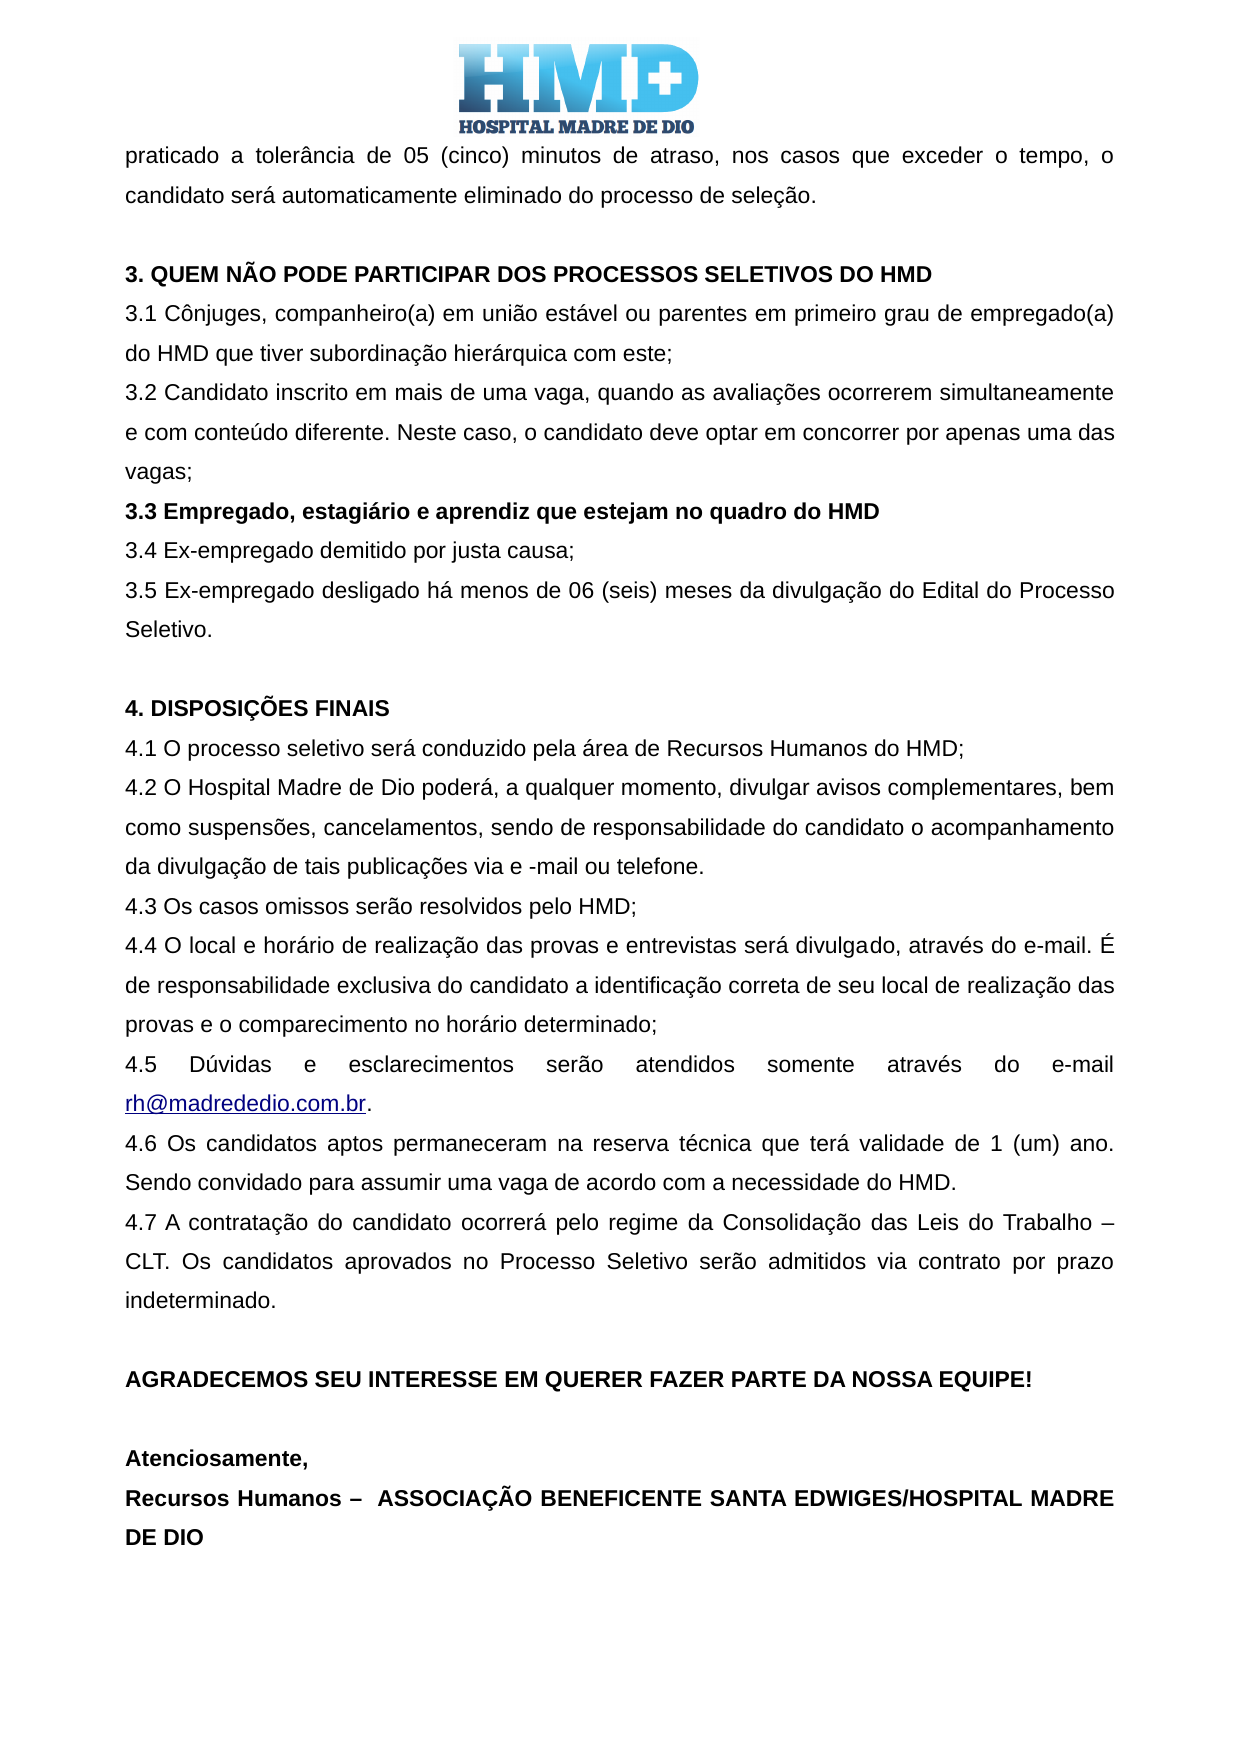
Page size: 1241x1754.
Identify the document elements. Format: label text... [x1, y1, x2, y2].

text Atenciosamente, [125, 1445, 1115, 1472]
text 4.6 Os candidatos aptos permaneceram na reserva técnica que terá validade de 1 (um) ano. Sendo convidado para assumir uma vaga de acordo com a necessidade do HMD. [125, 1129, 1115, 1195]
text 3.2 Candidato inscrito em mais de uma vaga, quando as avaliações ocorrerem simultaneamente e com conteúdo diferente. Neste caso, o candidato deve optar em concorrer por apenas uma das vagas; [125, 379, 1115, 485]
text 3.5 Ex-empregado desligado há menos de 06 (seis) meses da divulgação do Edital do Processo Seletivo. [125, 577, 1115, 643]
text 4. DISPOSIÇÕES FINAIS [125, 695, 1115, 722]
text 4.5 Dúvidas e esclarecimentos serão atendidos somente através do e-mail rh@madrededio.com.br. [125, 1051, 1115, 1116]
text 3.1 Cônjuges, companheiro(a) em união estável ou parentes em primeiro grau de empregado(a) do HMD que tiver subordinação hierárquica com este; [125, 300, 1115, 366]
picture [453, 37, 700, 137]
text 4.4 O local e horário de realização das provas e entrevistas será divulgado, através do e-mail. É de responsabilidade exclusiva do candidato a identificação correta de seu local de realização das provas e o comparecimento no horário determinado; [125, 932, 1115, 1037]
text 4.3 Os casos omissos serão resolvidos pelo HMD; [125, 893, 1115, 919]
text 3.4 Ex-empregado demitido por justa causa; [125, 537, 1115, 564]
text 4.7 A contratação do candidato ocorrerá pelo regime da Consolidação das Leis do Trabalho – CLT. Os candidatos aprovados no Processo Seletivo serão admitidos via contrato por prazo indeterminado. [125, 1208, 1115, 1314]
text praticado a tolerância de 05 (cinco) minutos de atraso, nos casos que exceder o tempo, o candidato será automaticamente eliminado do processo de seleção. [125, 142, 1115, 208]
text Recursos Humanos – ASSOCIAÇÃO BENEFICENTE SANTA EDWIGES/HOSPITAL MADRE DE DIO [125, 1485, 1115, 1551]
text AGRADECEMOS SEU INTERESSE EM QUERER FAZER PARTE DA NOSSA EQUIPE! [125, 1366, 1115, 1393]
text 4.2 O Hospital Madre de Dio poderá, a qualquer momento, divulgar avisos complementares, bem como suspensões, cancelamentos, sendo de responsabilidade do candidato o acompanhamento da divulgação de tais publicações via e -mail ou telefone. [125, 774, 1115, 879]
text 4.1 O processo seletivo será conduzido pela área de Recursos Humanos do HMD; [125, 735, 1115, 761]
text 3.3 Empregado, estagiário e aprendiz que estejam no quadro do HMD [125, 498, 1115, 524]
text 3. QUEM NÃO PODE PARTICIPAR DOS PROCESSOS SELETIVOS DO HMD [125, 261, 1115, 287]
